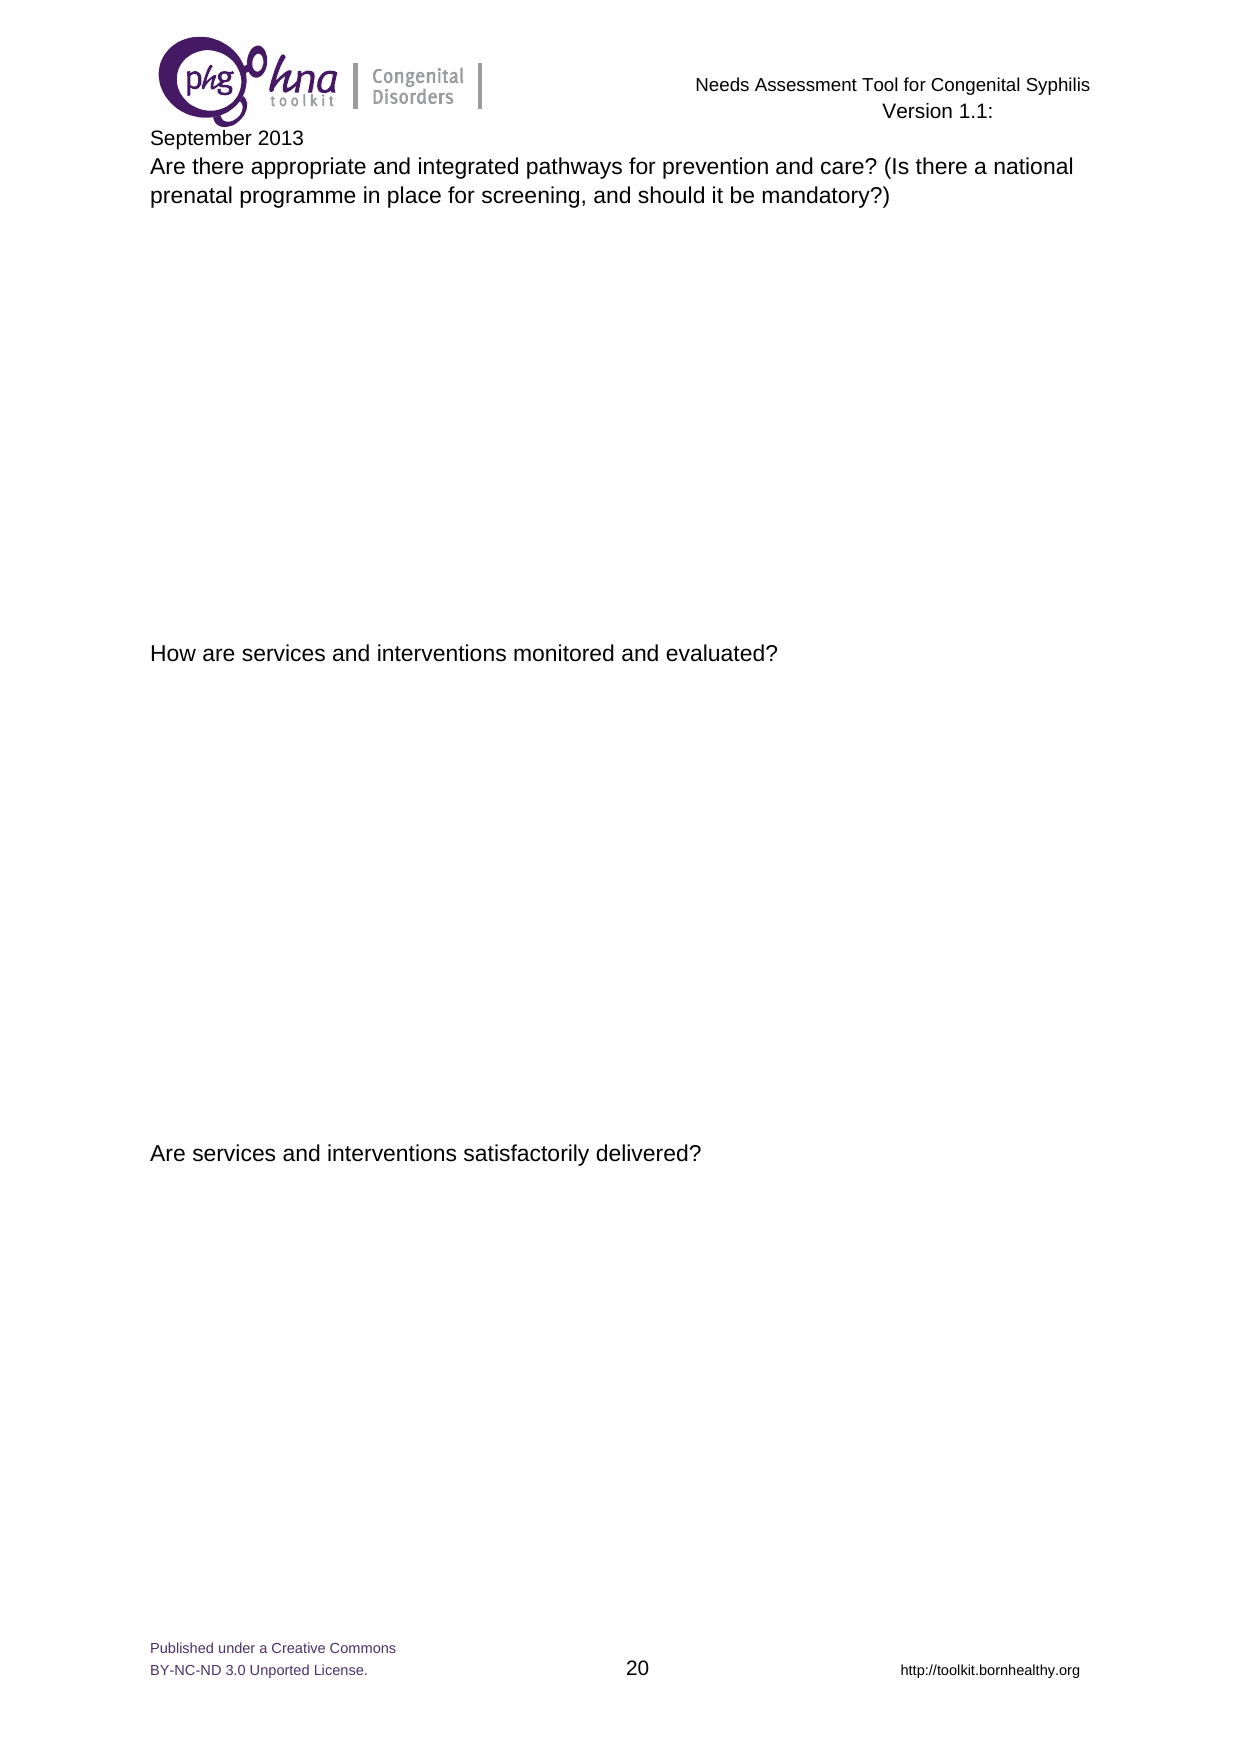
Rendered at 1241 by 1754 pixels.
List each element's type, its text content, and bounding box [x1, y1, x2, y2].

subtitle How are services and interventions monitored and evaluated? [150, 637, 1090, 667]
subtitle Are services and interventions satisfactorily delivered? [150, 1137, 1090, 1167]
subtitle Are there appropriate and integrated pathways for prevention and care? (Is there a national prenatal programme in place for screening, and should it be mandatory?) [150, 150, 1090, 208]
